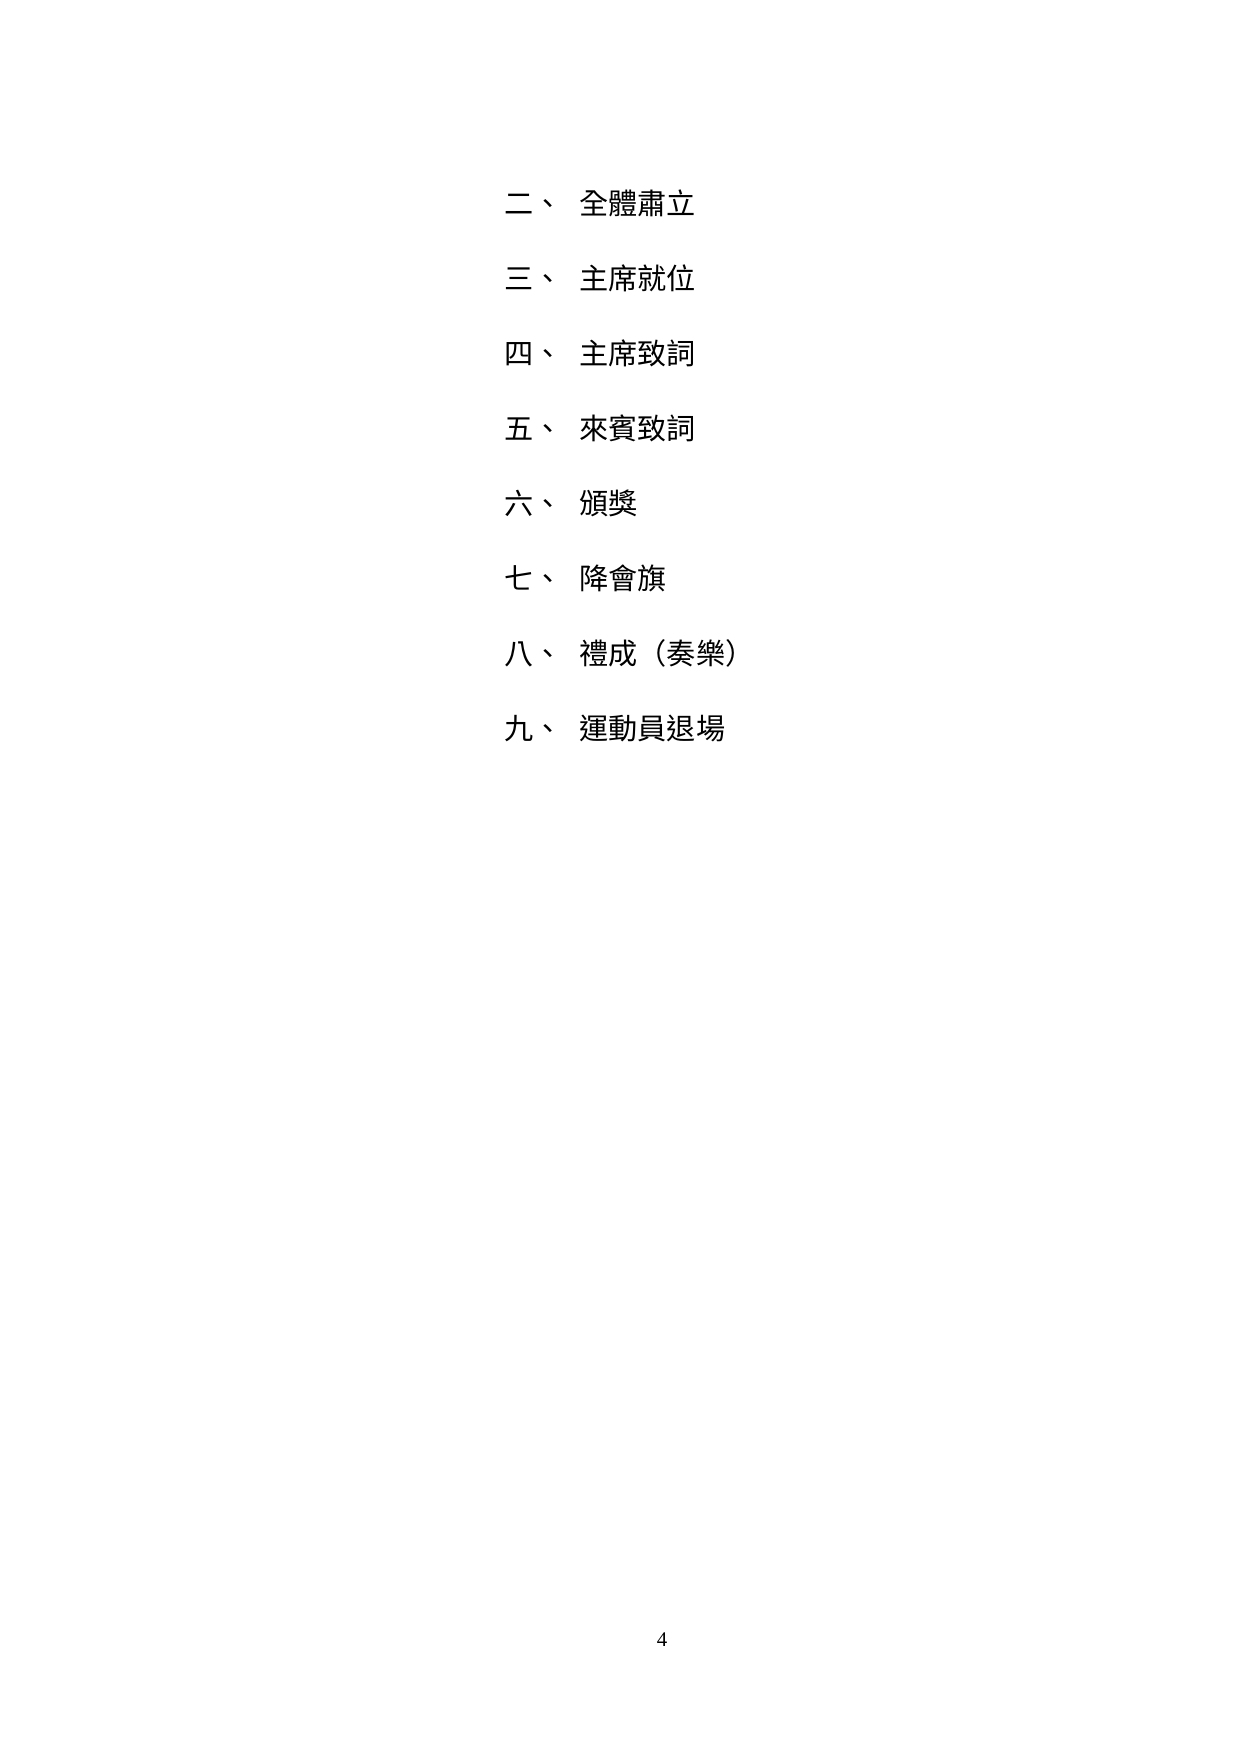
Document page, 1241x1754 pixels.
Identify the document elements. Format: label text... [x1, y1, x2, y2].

list 降會旗 [504, 539, 1157, 614]
list 禮成（奏樂） [504, 614, 1157, 689]
list 運動員退場 [504, 689, 1157, 764]
list 全體肅立 [504, 164, 1157, 239]
list 主席就位 [504, 239, 1157, 314]
list 來賓致詞 [504, 389, 1157, 464]
list 頒獎 [504, 464, 1157, 539]
list 主席致詞 [504, 314, 1157, 389]
